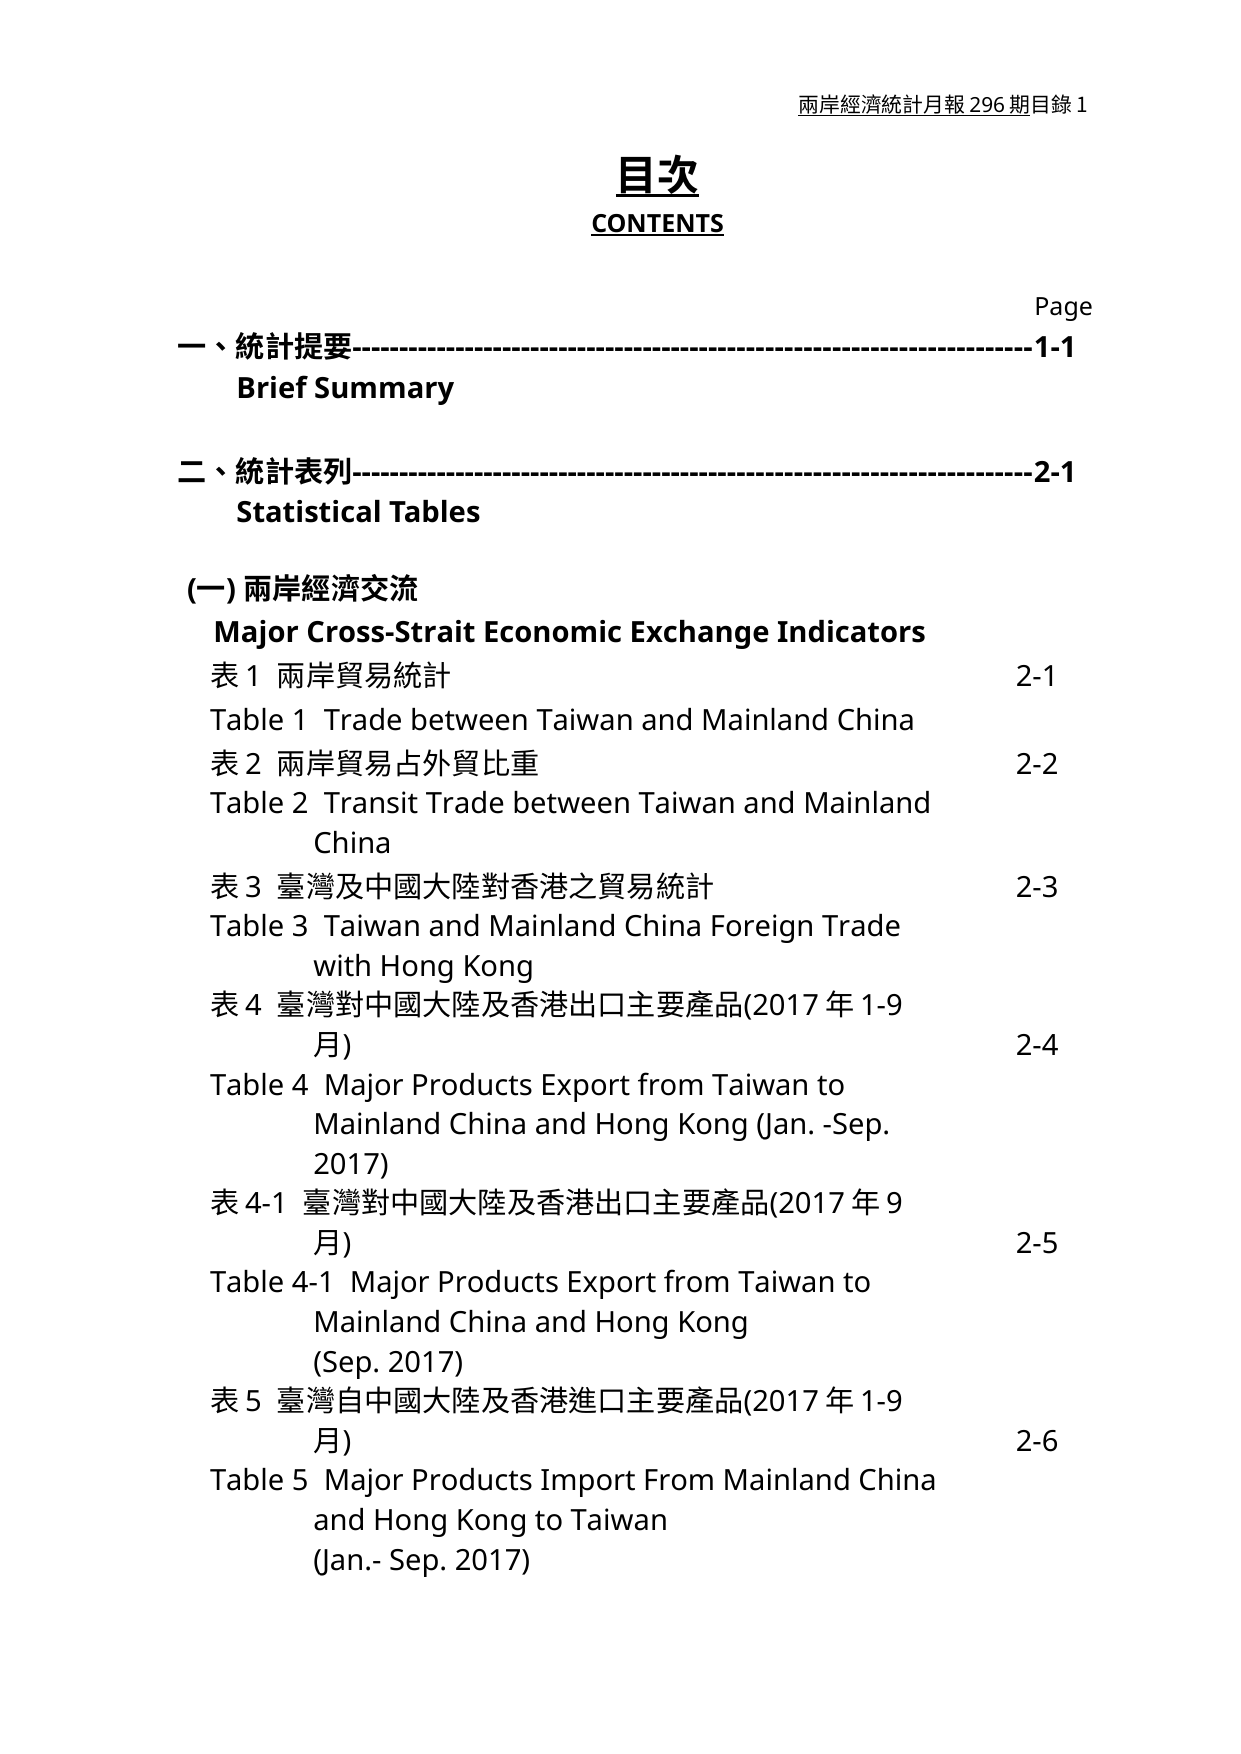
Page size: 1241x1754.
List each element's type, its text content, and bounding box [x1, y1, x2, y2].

table_cell [948, 651, 1013, 694]
table_cell [948, 782, 1013, 861]
table_cell [948, 905, 1013, 984]
table_cell [1111, 905, 1238, 984]
table_cell Table 4 Major Products Export from Taiwan to Mainland China and Hong Kong (Jan. -Sep. 2017) [180, 1063, 948, 1182]
table_cell 2-5 [1013, 1182, 1111, 1261]
table_cell [948, 1182, 1013, 1261]
table_cell Major Cross-Strait Economic Exchange Indicators [180, 607, 1238, 651]
table_cell [1111, 1261, 1238, 1380]
table_cell 表4 臺灣對中國大陸及香港出口主要產品(2017年1-9月) [180, 984, 948, 1063]
table_cell Table 1 Trade between Taiwan and Mainland China [180, 695, 948, 738]
table_cell [948, 1380, 1013, 1459]
table_cell [1013, 1261, 1111, 1380]
table_cell 2-4 [1013, 984, 1111, 1063]
table_cell Table 5 Major Products Import From Mainland China and Hong Kong to Taiwan (Jan.- Sep. 2017) [180, 1459, 948, 1578]
table_header (一) 兩岸經濟交流 [180, 530, 1238, 607]
text Statistical Tables [177, 490, 1137, 530]
text CONTENTS [177, 199, 1137, 240]
table_cell [1111, 1380, 1238, 1459]
table_cell 表2 兩岸貿易占外貿比重 [180, 738, 948, 782]
table_cell [1111, 984, 1238, 1063]
table_cell 2-2 [1013, 738, 1111, 782]
table_cell [948, 1063, 1013, 1182]
table_cell [1111, 651, 1238, 694]
table_cell [948, 1459, 1013, 1578]
table_cell [1111, 782, 1238, 861]
table_cell Table 4-1 Major Products Export from Taiwan to Mainland China and Hong Kong (Sep. 2017) [180, 1261, 948, 1380]
table_cell [1111, 861, 1238, 905]
text 一、統計提要 1-1 [177, 324, 1093, 365]
table_cell [1013, 1459, 1111, 1578]
text 目次 [177, 157, 1137, 199]
table_cell 表5 臺灣自中國大陸及香港進口主要產品(2017年1-9月) [180, 1380, 948, 1459]
text 二、統計表列 2-1 [177, 449, 1137, 490]
table_cell [1013, 695, 1111, 738]
table_cell 表4-1 臺灣對中國大陸及香港出口主要產品(2017年9月) [180, 1182, 948, 1261]
table_cell [1111, 1459, 1238, 1578]
table_cell 2-1 [1013, 651, 1111, 694]
table_cell Table 3 Taiwan and Mainland China Foreign Trade with Hong Kong [180, 905, 948, 984]
table_cell [948, 695, 1013, 738]
table_cell [948, 738, 1013, 782]
table_cell [948, 1261, 1013, 1380]
table_cell [1013, 1063, 1111, 1182]
text Page [177, 282, 1093, 324]
table_cell Table 2 Transit Trade between Taiwan and Mainland China [180, 782, 948, 861]
table_cell 2-6 [1013, 1380, 1111, 1459]
table_cell [1111, 738, 1238, 782]
table_cell [1111, 1182, 1238, 1261]
table_cell [948, 984, 1013, 1063]
table_cell [1111, 1063, 1238, 1182]
table_cell [948, 861, 1013, 905]
table_cell [1111, 695, 1238, 738]
table_cell [1013, 782, 1111, 861]
text Brief Summary [177, 365, 1137, 407]
table_cell 2-3 [1013, 861, 1111, 905]
table_cell 表3 臺灣及中國大陸對香港之貿易統計 [180, 861, 948, 905]
table_cell [1013, 905, 1111, 984]
table_cell 表1 兩岸貿易統計 [180, 651, 948, 694]
